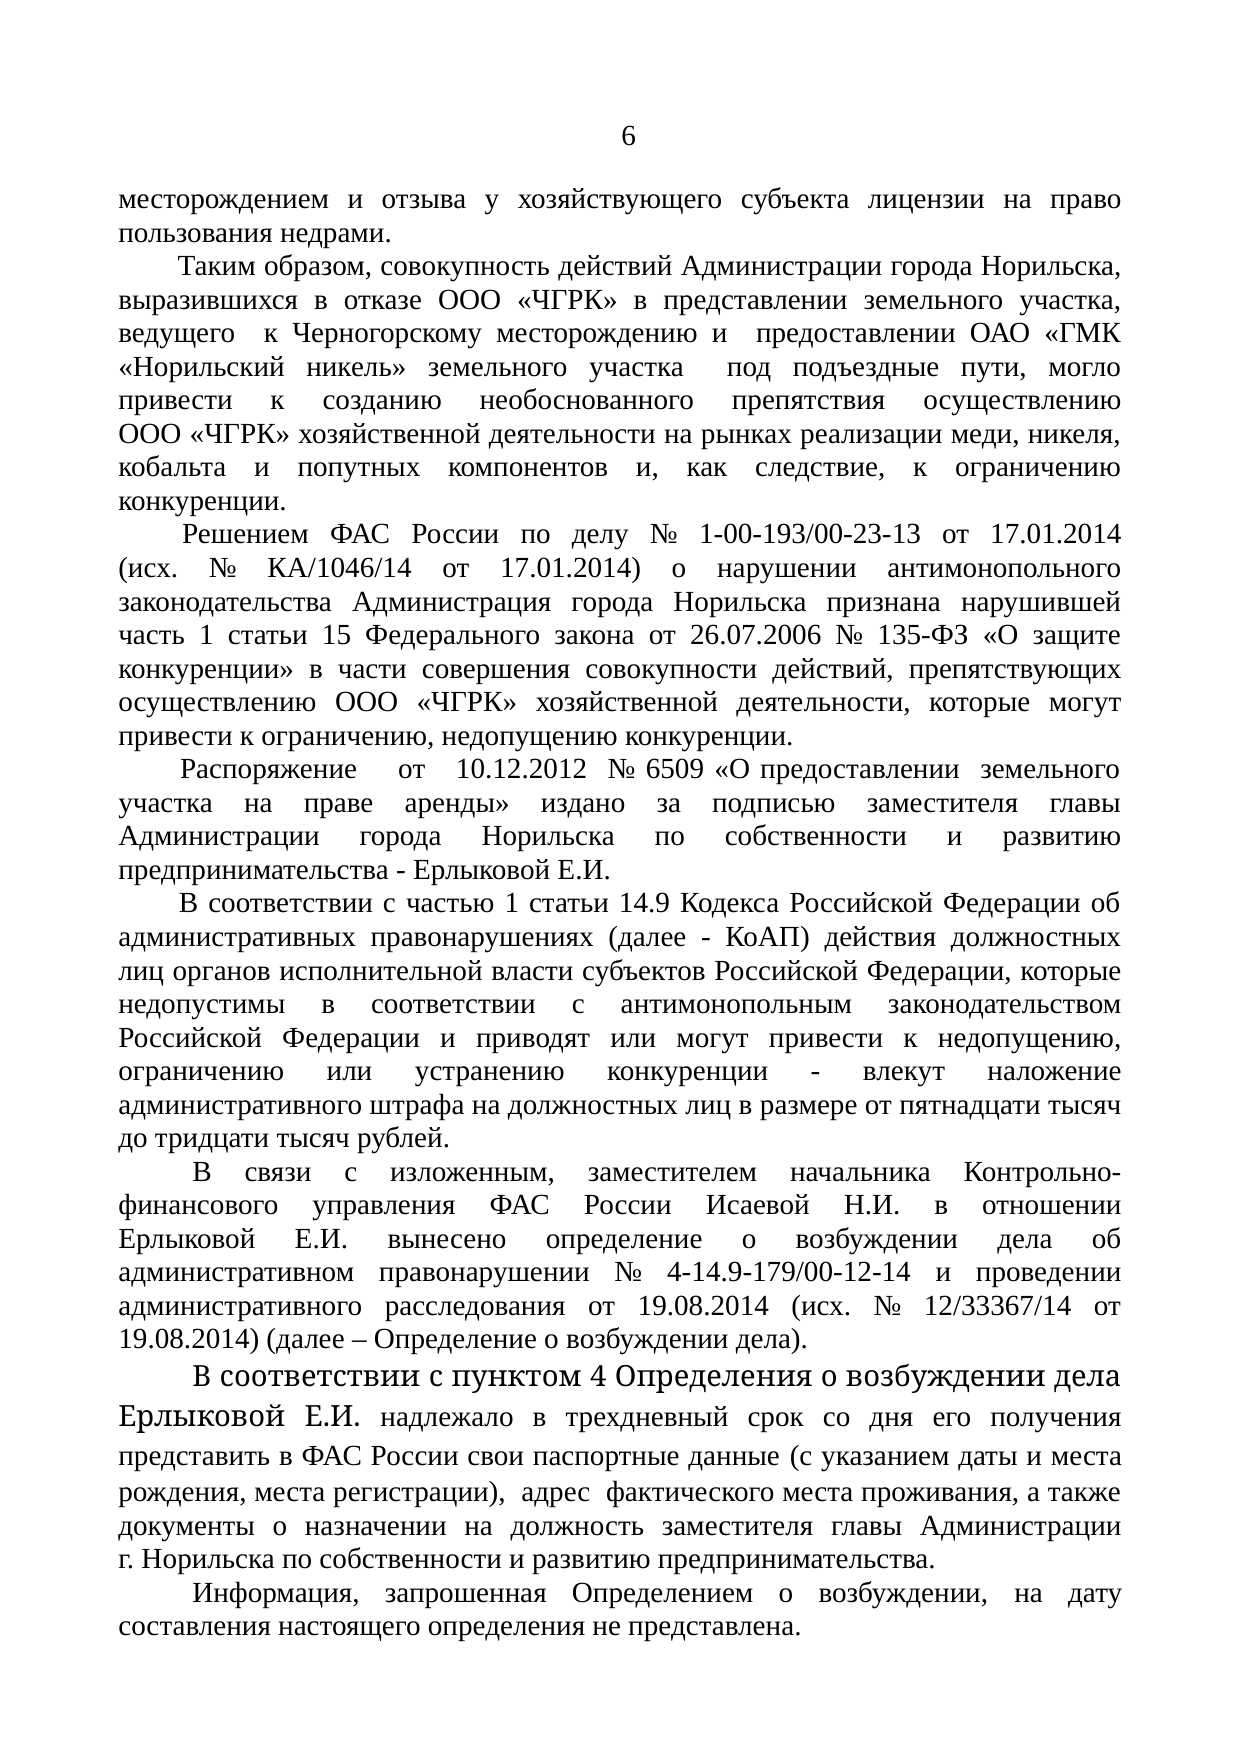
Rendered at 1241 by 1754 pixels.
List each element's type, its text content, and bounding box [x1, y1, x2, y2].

text месторождением и отзыва у хозяйствующего субъекта лицензии на право пользования недрами. [118, 181, 1122, 248]
text В связи с изложенным, заместителем начальника Контрольно- финансового управления ФАС России Исаевой Н.И. в отношении Ерлыковой Е.И. вынесено определение о возбуждении дела об административном правонарушении № 4-14.9-179/00-12-14 и проведении административного расследования от 19.08.2014 (исх. № 12/33367/14 от 19.08.2014) (далее – Определение о возбуждении дела). [118, 1154, 1122, 1355]
text В соответствии с частью 1 статьи 14.9 Кодекса Российской Федерации об административных правонарушениях (далее - КоАП) действия должностных лиц органов исполнительной власти субъектов Российской Федерации, которые недопустимы в соответствии с антимонопольным законодательством Российской Федерации и приводят или могут привести к недопущению, ограничению или устранению конкуренции - влекут наложение административного штрафа на должностных лиц в размере от пятнадцати тысяч до тридцати тысяч рублей. [118, 886, 1122, 1154]
text Информация, запрошенная Определением о возбуждении, на дату составления настоящего определения не представлена. [118, 1575, 1122, 1642]
text Решением ФАС России по делу № 1-00-193/00-23-13 от 17.01.2014 (исх. № КА/1046/14 от 17.01.2014) о нарушении антимонопольного законодательства Администрация города Норильска признана нарушившей часть 1 статьи 15 Федерального закона от 26.07.2006 № 135-ФЗ «О защите конкуренции» в части совершения совокупности действий, препятствующих осуществлению ООО «ЧГРК» хозяйственной деятельности, которые могут привести к ограничению, недопущению конкуренции. [118, 517, 1122, 751]
text Таким образом, совокупность действий Администрации города Норильска, выразившихся в отказе ООО «ЧГРК» в представлении земельного участка, ведущего к Черногорскому месторождению и предоставлении ОАО «ГМК «Норильский никель» земельного участка под подъездные пути, могло привести к созданию необоснованного препятствия осуществлению ООО «ЧГРК» хозяйственной деятельности на рынках реализации меди, никеля, кобальта и попутных компонентов и, как следствие, к ограничению конкуренции. [118, 248, 1122, 517]
text Распоряжение от 10.12.2012 № 6509 «О предоставлении земельного участка на праве аренды» издано за подписью заместителя главы Администрации города Норильска по собственности и развитию предпринимательства - Ерлыковой Е.И. [118, 751, 1122, 886]
text В соответствии с пунктом 4 Определения о возбуждении дела Ерлыковой Е.И. надлежало в трехдневный срок со дня его получения представить в ФАС России свои паспортные данные (с указанием даты и места рождения, места регистрации), адрес фактического места проживания, а также документы о назначении на должность заместителя главы Администрации г. Норильска по собственности и развитию предпринимательства. [118, 1355, 1122, 1575]
